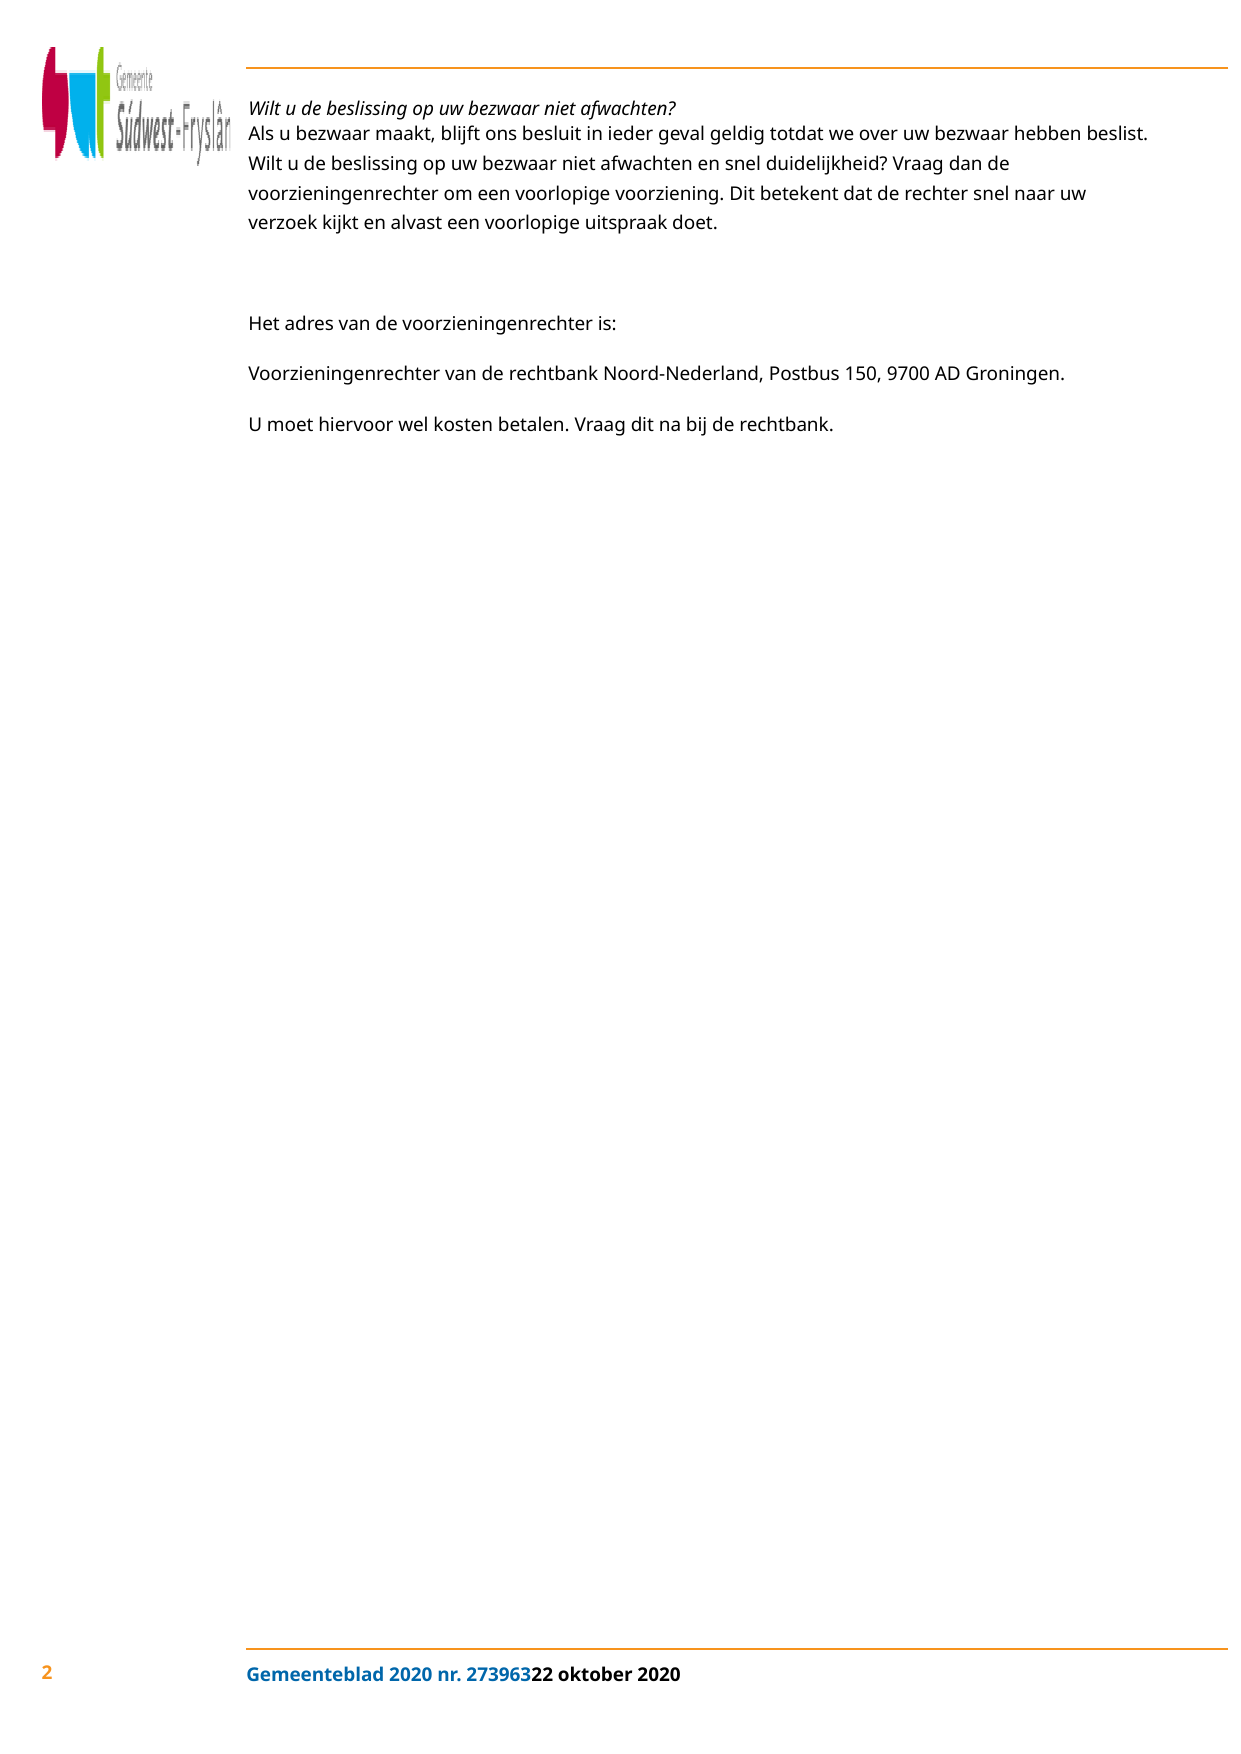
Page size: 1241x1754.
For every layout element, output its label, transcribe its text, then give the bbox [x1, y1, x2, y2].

picture [41, 47, 231, 172]
text Als u bezwaar maakt, blijft ons besluit in ieder geval geldig totdat we over uw bezwaar hebben beslist. Wilt u de beslissing op uw bezwaar niet afwachten en snel duidelijkheid? Vraag dan de voorzieningenrechter om een voorlopige voorziening. Dit betekent dat de rechter snel naar uw verzoek kijkt en alvast een voorlopige uitspraak doet. [248, 121, 1152, 235]
text U moet hiervoor wel kosten betalen. Vraag dit na bij de rechtbank. [248, 411, 1152, 437]
text Het adres van de voorzieningenrechter is: [248, 310, 1152, 336]
text Wilt u de beslissing op uw bezwaar niet afwachten? [248, 95, 1152, 121]
text Voorzieningenrechter van de rechtbank Noord-Nederland, Postbus 150, 9700 AD Groningen. [248, 361, 1152, 386]
